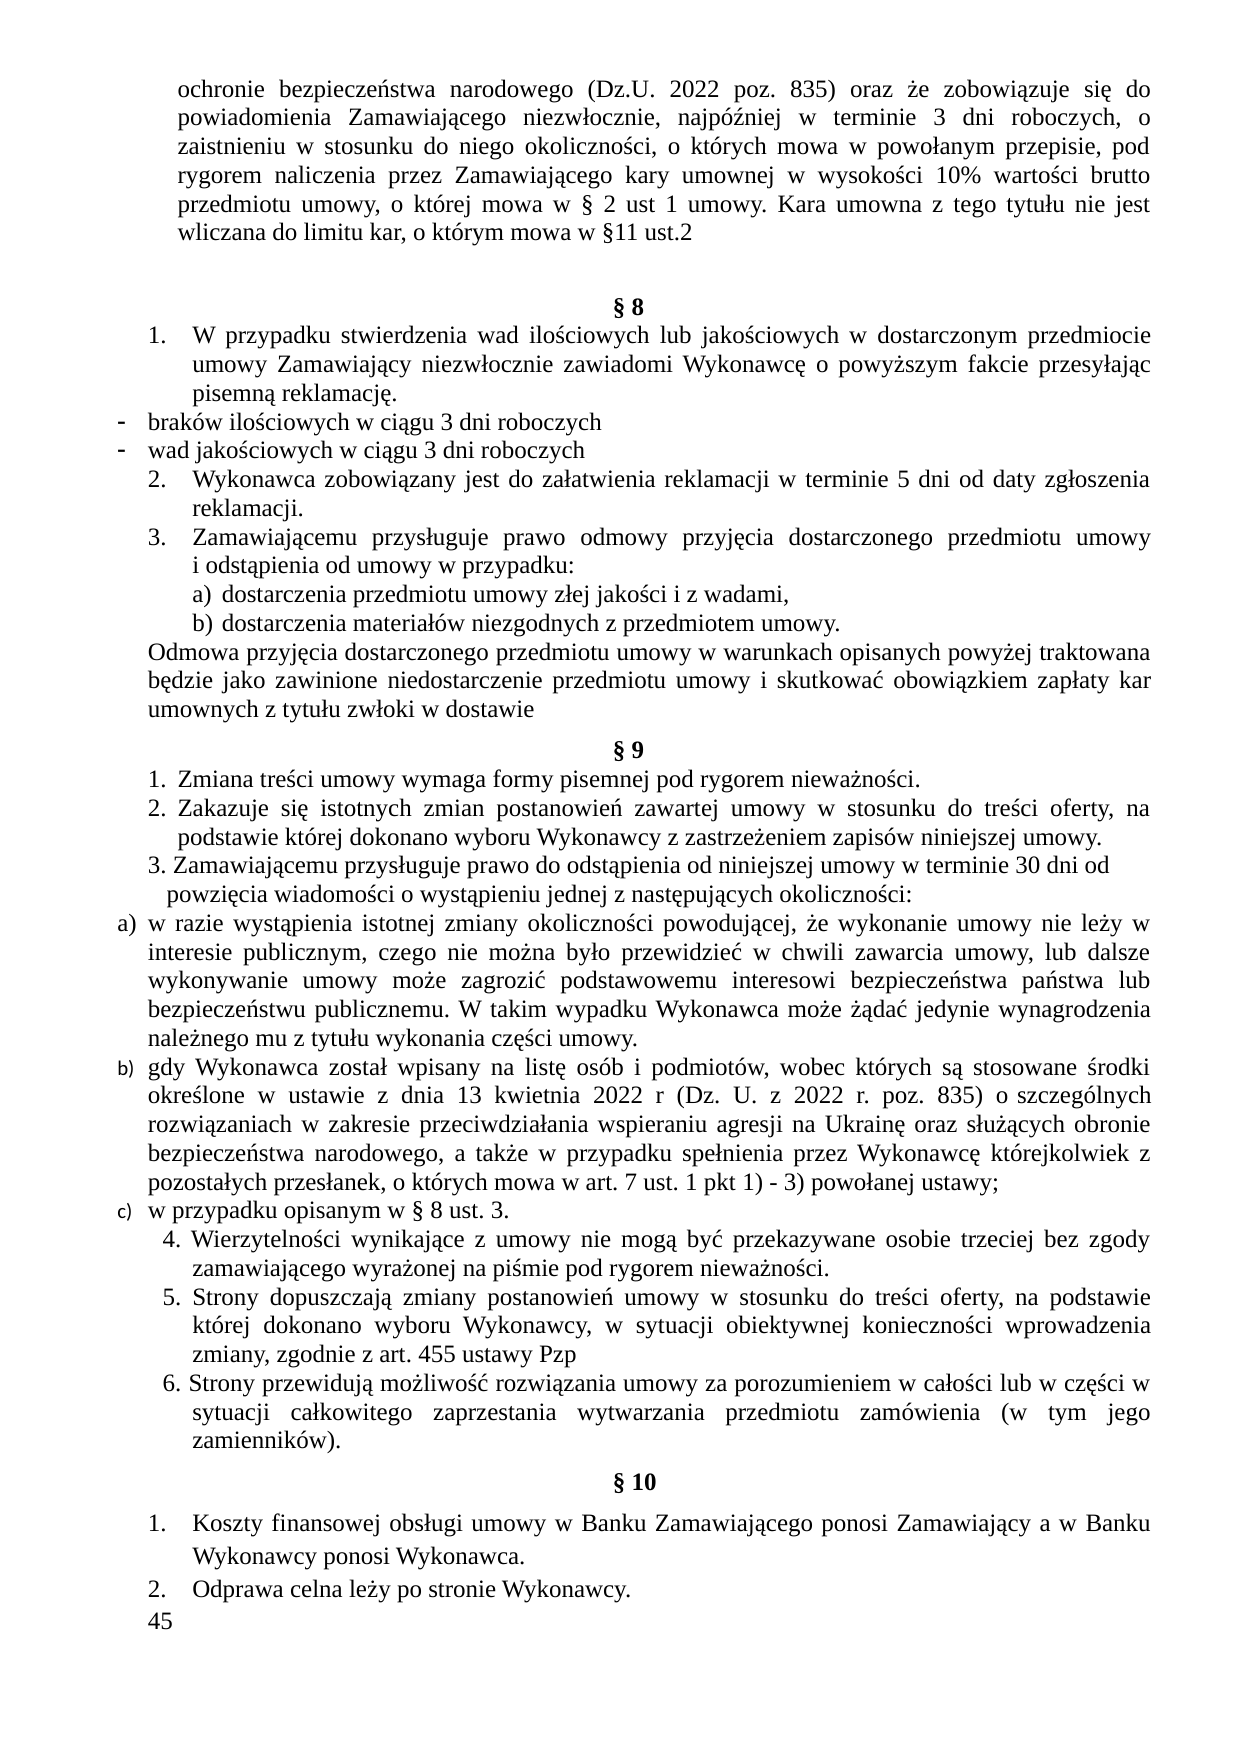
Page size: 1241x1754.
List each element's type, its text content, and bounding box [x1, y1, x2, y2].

list w przypadku opisanym w § 8 ust. 3. [117, 1196, 1152, 1224]
text 3. Zamawiającemu przysługuje prawo do odstąpienia od niniejszej umowy w terminie 30 dni od [148, 851, 1152, 879]
list dostarczenia materiałów niezgodnych z przedmiotem umowy. [192, 608, 1152, 637]
list W przypadku stwierdzenia wad ilościowych lub jakościowych w dostarczonym przedmiocie umowy Zamawiający niezwłocznie zawiadomi Wykonawcę o powyższym fakcie przesyłając pisemną reklamację. [148, 321, 1152, 407]
list gdy Wykonawca został wpisany na listę osób i podmiotów, wobec których są stosowane środki określone w ustawie z dnia 13 kwietnia 2022 r (Dz. U. z 2022 r. poz. 835) o szczególnych rozwiązaniach w zakresie przeciwdziałania wspieraniu agresji na Ukrainę oraz służących obronie bezpieczeństwa narodowego, a także w przypadku spełnienia przez Wykonawcę którejkolwiek z pozostałych przesłanek, o których mowa w art. 7 ust. 1 pkt 1) - 3) powołanej ustawy; [117, 1052, 1152, 1196]
list Zamawiającemu przysługuje prawo odmowy przyjęcia dostarczonego przedmiotu umowy i odstąpienia od umowy w przypadku: [148, 522, 1152, 579]
list Koszty finansowej obsługi umowy w Banku Zamawiającego ponosi Zamawiający a w Banku Wykonawcy ponosi Wykonawca. [148, 1508, 1152, 1570]
text 5. Strony dopuszczają zmiany postanowień umowy w stosunku do treści oferty, na podstawie której dokonano wyboru Wykonawcy, w sytuacji obiektywnej konieczności wprowadzenia zmiany, zgodnie z art. 455 ustawy Pzp [162, 1282, 1152, 1368]
list Wykonawca zobowiązany jest do załatwienia reklamacji w terminie 5 dni od daty zgłoszenia reklamacji. [148, 464, 1152, 522]
text 4. Wierzytelności wynikające z umowy nie mogą być przekazywane osobie trzeciej bez zgody zamawiającego wyrażonej na piśmie pod rygorem nieważności. [162, 1224, 1152, 1282]
text powzięcia wiadomości o wystąpieniu jednej z następujących okoliczności: [148, 879, 1152, 908]
text 6. Strony przewidują możliwość rozwiązania umowy za porozumieniem w całości lub w części w sytuacji całkowitego zaprzestania wytwarzania przedmiotu zamówienia (w tym jego zamienników). [162, 1368, 1152, 1454]
list ochronie bezpieczeństwa narodowego (Dz.U. 2022 poz. 835) oraz że zobowiązuje się do powiadomienia Zamawiającego niezwłocznie, najpóźniej w terminie 3 dni roboczych, o zaistnieniu w stosunku do niego okoliczności, o których mowa w powołanym przepisie, pod rygorem naliczenia przez Zamawiającego kary umownej w wysokości 10% wartości brutto przedmiotu umowy, o której mowa w § 2 ust 1 umowy. Kara umowna z tego tytułu nie jest wliczana do limitu kar, o którym mowa w §11 ust.2 [148, 74, 1152, 246]
list Zmiana treści umowy wymaga formy pisemnej pod rygorem nieważności. [148, 764, 1152, 793]
list Odprawa celna leży po stronie Wykonawcy. [148, 1574, 1152, 1603]
list braków ilościowych w ciągu 3 dni roboczych [117, 407, 1152, 436]
list wad jakościowych w ciągu 3 dni roboczych [117, 436, 1152, 464]
list dostarczenia przedmiotu umowy złej jakości i z wadami, [192, 579, 1152, 608]
list Zakazuje się istotnych zmian postanowień zawartej umowy w stosunku do treści oferty, na podstawie której dokonano wyboru Wykonawcy z zastrzeżeniem zapisów niniejszej umowy. [148, 793, 1152, 851]
list w razie wystąpienia istotnej zmiany okoliczności powodującej, że wykonanie umowy nie leży w interesie publicznym, czego nie można było przewidzieć w chwili zawarcia umowy, lub dalsze wykonywanie umowy może zagrozić podstawowemu interesowi bezpieczeństwa państwa lub bezpieczeństwu publicznemu. W takim wypadku Wykonawca może żądać jedynie wynagrodzenia należnego mu z tytułu wykonania części umowy. [117, 908, 1152, 1052]
text Odmowa przyjęcia dostarczonego przedmiotu umowy w warunkach opisanych powyżej traktowana będzie jako zawinione niedostarczenie przedmiotu umowy i skutkować obowiązkiem zapłaty kar umownych z tytułu zwłoki w dostawie [148, 637, 1152, 723]
